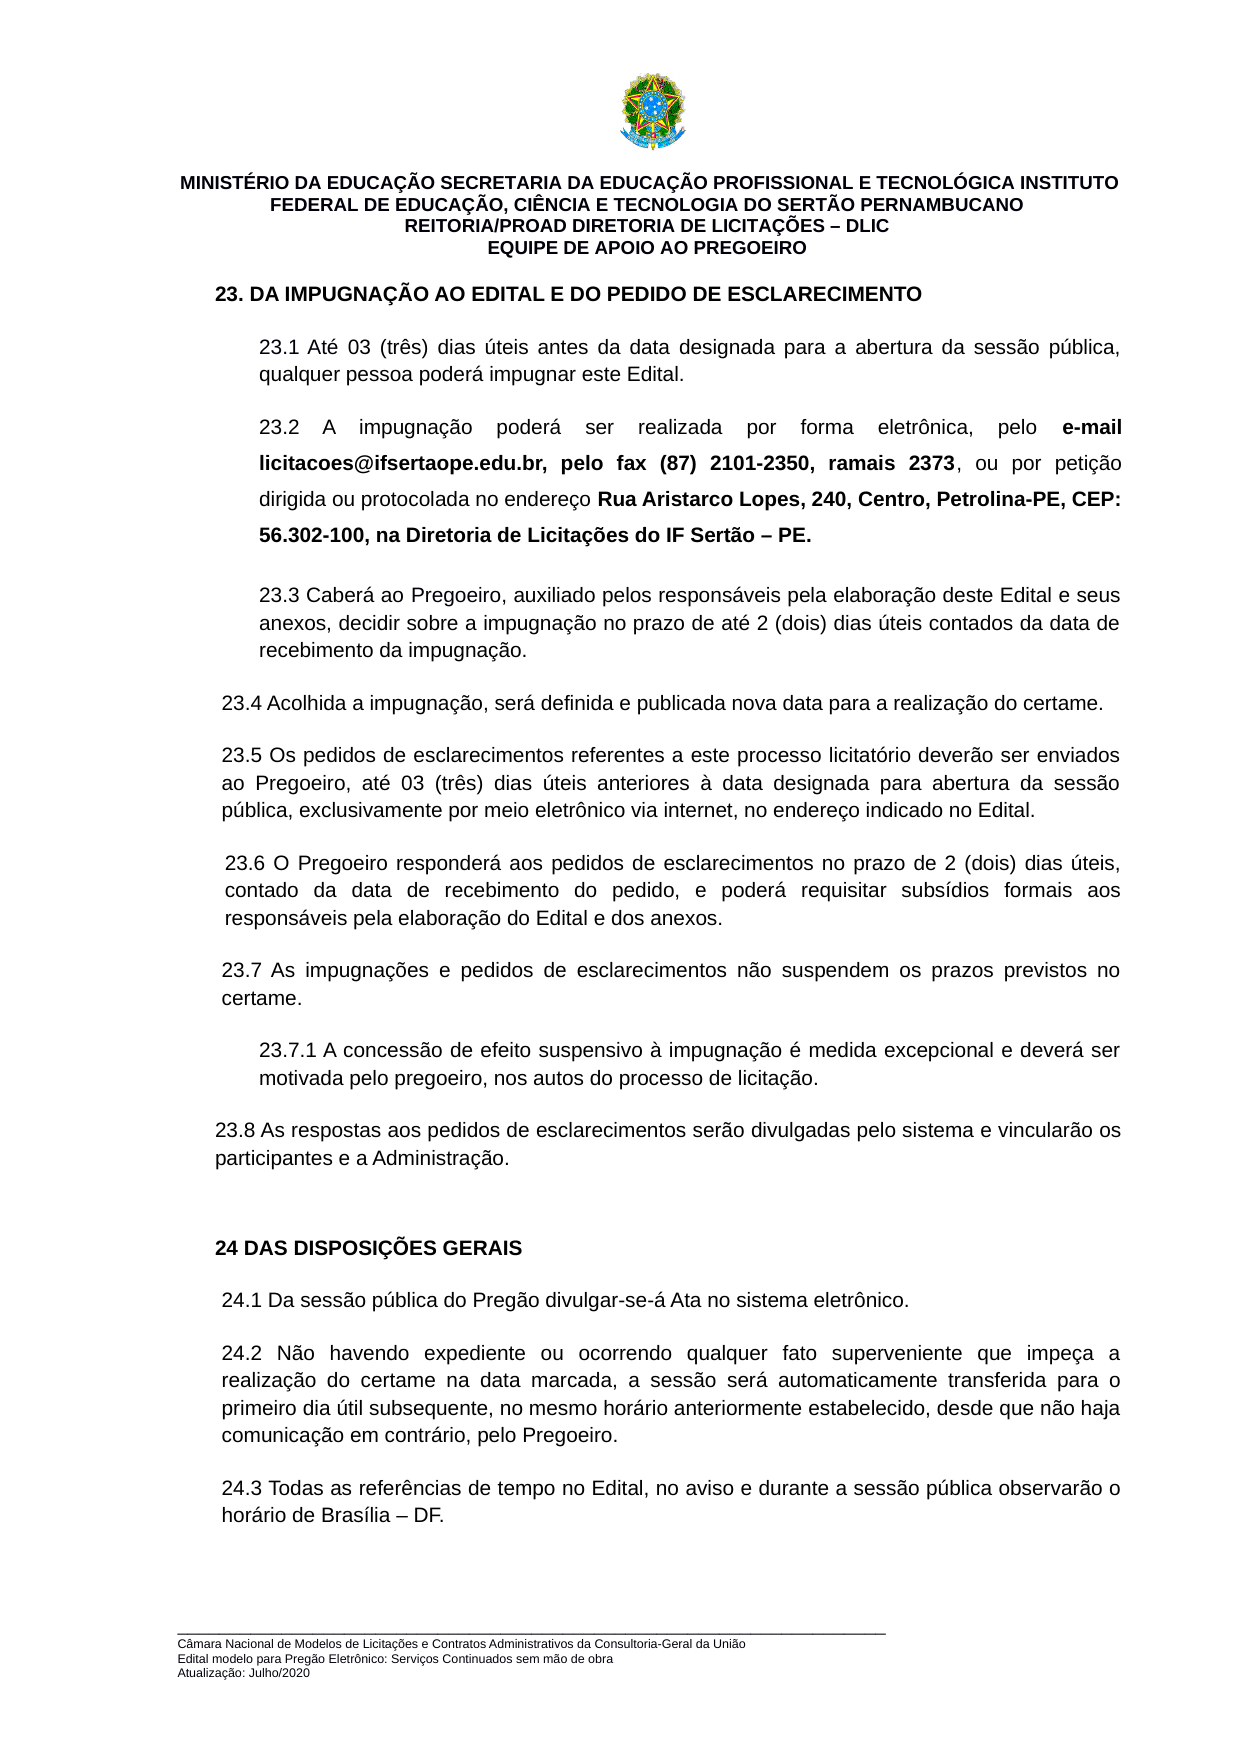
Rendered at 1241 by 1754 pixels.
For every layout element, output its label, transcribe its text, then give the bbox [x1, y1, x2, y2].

picture [616, 73, 689, 151]
list 23.2 A impugnação poderá ser realizada por forma eletrônica, pelo e-mail licitacoes@ifsertaope.edu.br, pelo fax (87) 2101-2350, ramais 2373, ou por petição dirigida ou protocolada no endereço Rua Aristarco Lopes, 240, Centro, Petrolina-PE, CEP: 56.302-100, na Diretoria de Licitações do IF Sertão – PE. [221, 414, 1122, 546]
list 24 DAS DISPOSIÇÕES GERAIS [177, 1236, 1122, 1260]
list 24.1 Da sessão pública do Pregão divulgar-se-á Ata no sistema eletrônico. [221, 1288, 1122, 1312]
list 23.3 Caberá ao Pregoeiro, auxiliado pelos responsáveis pela elaboração deste Edital e seus anexos, decidir sobre a impugnação no prazo de até 2 (dois) dias úteis contados da data de recebimento da impugnação. [221, 583, 1122, 662]
list 23.7 As impugnações e pedidos de esclarecimentos não suspendem os prazos previstos no certame. [221, 958, 1122, 1010]
list 24.2 Não havendo expediente ou ocorrendo qualquer fato superveniente que impeça a realização do certame na data marcada, a sessão será automaticamente transferida para o primeiro dia útil subsequente, no mesmo horário anteriormente estabelecido, desde que não haja comunicação em contrário, pelo Pregoeiro. [221, 1341, 1122, 1447]
list 24.3 Todas as referências de tempo no Edital, no aviso e durante a sessão pública observarão o horário de Brasília – DF. [221, 1476, 1122, 1527]
list 23. DA IMPUGNAÇÃO AO EDITAL E DO PEDIDO DE ESCLARECIMENTO [177, 282, 1122, 306]
list 23.8 As respostas aos pedidos de esclarecimentos serão divulgadas pelo sistema e vincularão os participantes e a Administração. [177, 1118, 1122, 1170]
list 23.6 O Pregoeiro responderá aos pedidos de esclarecimentos no prazo de 2 (dois) dias úteis, contado da data de recebimento do pedido, e poderá requisitar subsídios formais aos responsáveis pela elaboração do Edital e dos anexos. [189, 851, 1122, 930]
list 23.4 Acolhida a impugnação, será definida e publicada nova data para a realização do certame. [221, 691, 1122, 715]
list 23.7.1 A concessão de efeito suspensivo à impugnação é medida excepcional e deverá ser motivada pelo pregoeiro, nos autos do processo de licitação. [221, 1038, 1122, 1090]
list 23.1 Até 03 (três) dias úteis antes da data designada para a abertura da sessão pública, qualquer pessoa poderá impugnar este Edital. [221, 334, 1122, 386]
list 23.5 Os pedidos de esclarecimentos referentes a este processo licitatório deverão ser enviados ao Pregoeiro, até 03 (três) dias úteis anteriores à data designada para abertura da sessão pública, exclusivamente por meio eletrônico via internet, no endereço indicado no Edital. [221, 743, 1122, 822]
